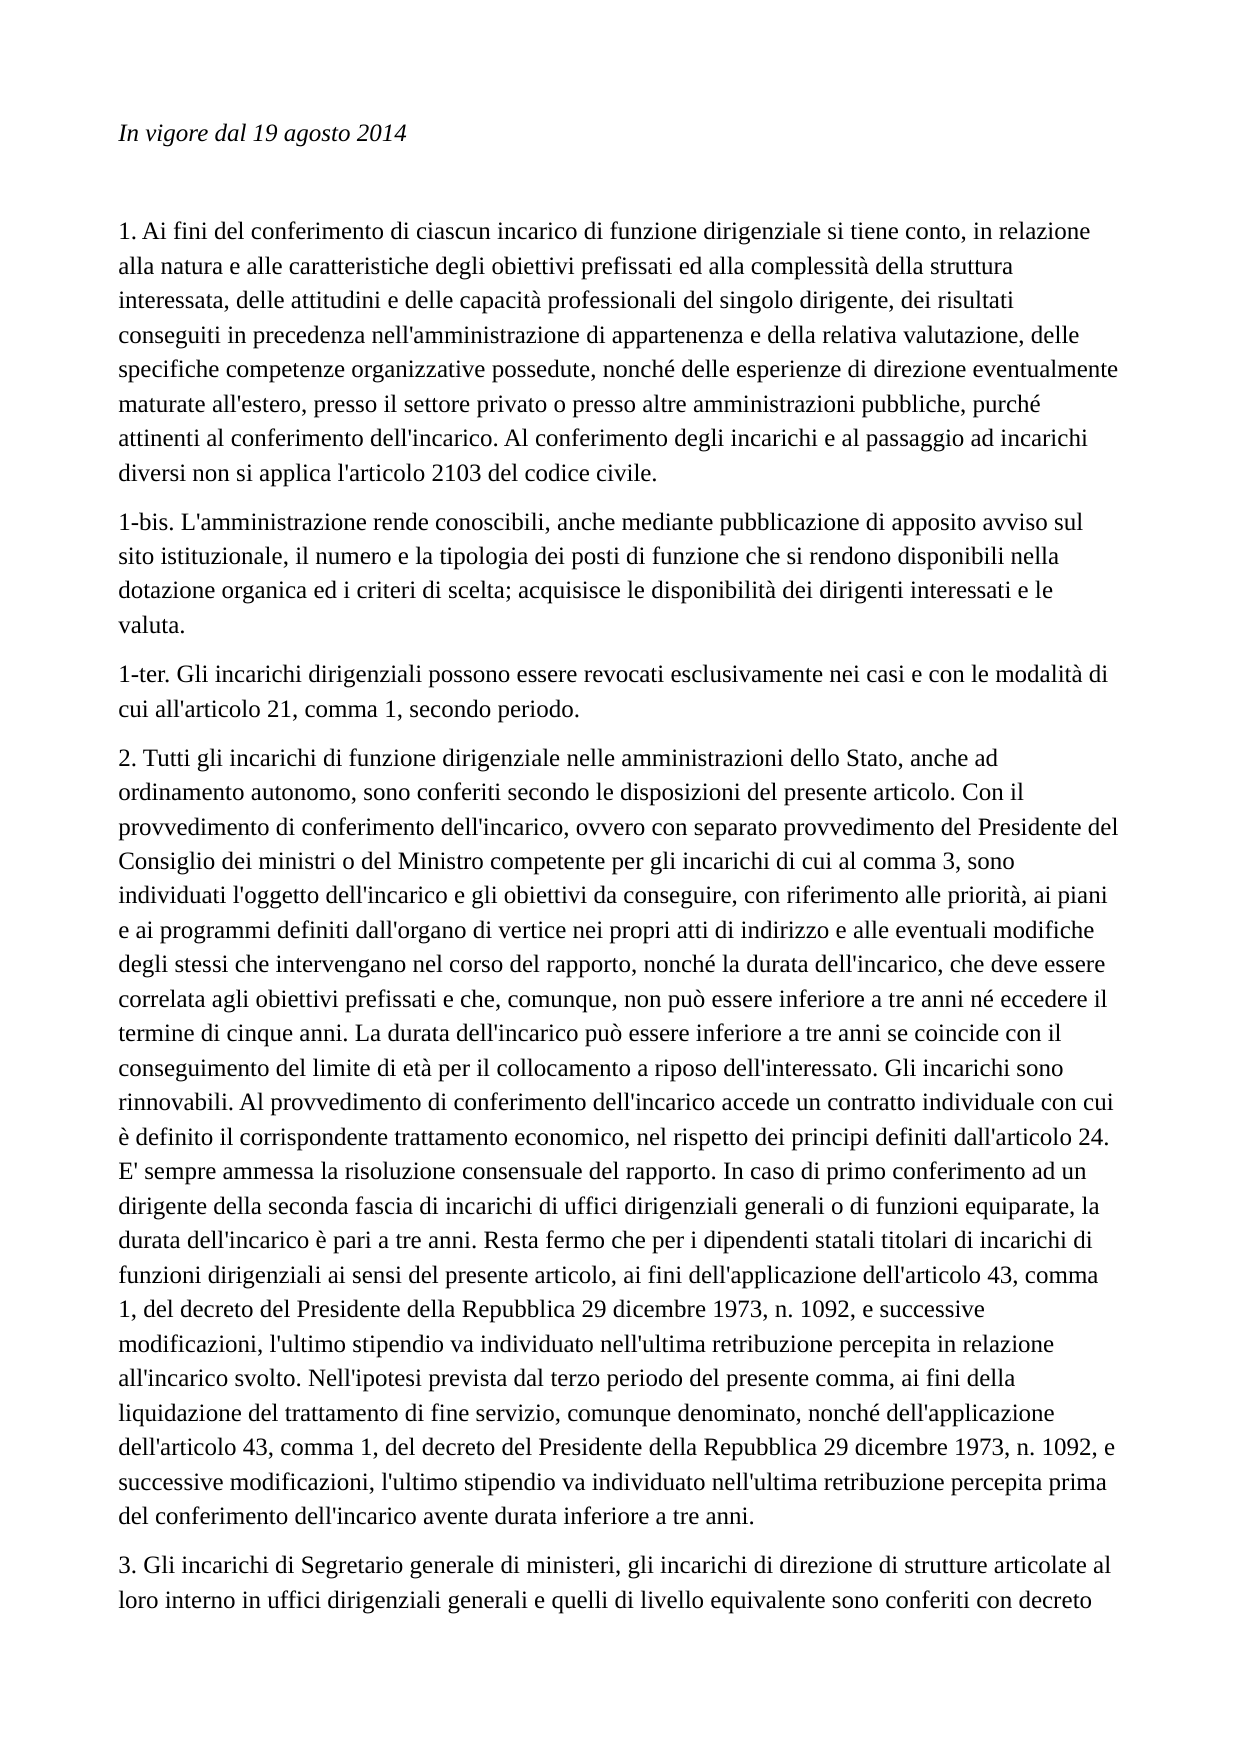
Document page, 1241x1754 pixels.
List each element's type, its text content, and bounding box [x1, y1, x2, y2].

text 3. Gli incarichi di Segretario generale di ministeri, gli incarichi di direzione di strutture articolate al loro interno in uffici dirigenziali generali e quelli di livello equivalente sono conferiti con decreto [118, 1550, 1122, 1613]
text 1-bis. L'amministrazione rende conoscibili, anche mediante pubblicazione di apposito avviso sul sito istituzionale, il numero e la tipologia dei posti di funzione che si rendono disponibili nella dotazione organica ed i criteri di scelta; acquisisce le disponibilità dei dirigenti interessati e le valuta. [118, 507, 1122, 639]
text In vigore dal 19 agosto 2014 [118, 118, 1122, 147]
text 2. Tutti gli incarichi di funzione dirigenziale nelle amministrazioni dello Stato, anche ad ordinamento autonomo, sono conferiti secondo le disposizioni del presente articolo. Con il provvedimento di conferimento dell'incarico, ovvero con separato provvedimento del Presidente del Consiglio dei ministri o del Ministro competente per gli incarichi di cui al comma 3, sono individuati l'oggetto dell'incarico e gli obiettivi da conseguire, con riferimento alle priorità, ai piani e ai programmi definiti dall'organo di vertice nei propri atti di indirizzo e alle eventuali modifiche degli stessi che intervengano nel corso del rapporto, nonché la durata dell'incarico, che deve essere correlata agli obiettivi prefissati e che, comunque, non può essere inferiore a tre anni né eccedere il termine di cinque anni. La durata dell'incarico può essere inferiore a tre anni se coincide con il conseguimento del limite di età per il collocamento a riposo dell'interessato. Gli incarichi sono rinnovabili. Al provvedimento di conferimento dell'incarico accede un contratto individuale con cui è definito il corrispondente trattamento economico, nel rispetto dei principi definiti dall'articolo 24. E' sempre ammessa la risoluzione consensuale del rapporto. In caso di primo conferimento ad un dirigente della seconda fascia di incarichi di uffici dirigenziali generali o di funzioni equiparate, la durata dell'incarico è pari a tre anni. Resta fermo che per i dipendenti statali titolari di incarichi di funzioni dirigenziali ai sensi del presente articolo, ai fini dell'applicazione dell'articolo 43, comma 1, del decreto del Presidente della Repubblica 29 dicembre 1973, n. 1092, e successive modificazioni, l'ultimo stipendio va individuato nell'ultima retribuzione percepita in relazione all'incarico svolto. Nell'ipotesi prevista dal terzo periodo del presente comma, ai fini della liquidazione del trattamento di fine servizio, comunque denominato, nonché dell'applicazione dell'articolo 43, comma 1, del decreto del Presidente della Repubblica 29 dicembre 1973, n. 1092, e successive modificazioni, l'ultimo stipendio va individuato nell'ultima retribuzione percepita prima del conferimento dell'incarico avente durata inferiore a tre anni. [118, 743, 1122, 1530]
text 1. Ai fini del conferimento di ciascun incarico di funzione dirigenziale si tiene conto, in relazione alla natura e alle caratteristiche degli obiettivi prefissati ed alla complessità della struttura interessata, delle attitudini e delle capacità professionali del singolo dirigente, dei risultati conseguiti in precedenza nell'amministrazione di appartenenza e della relativa valutazione, delle specifiche competenze organizzative possedute, nonché delle esperienze di direzione eventualmente maturate all'estero, presso il settore privato o presso altre amministrazioni pubbliche, purché attinenti al conferimento dell'incarico. Al conferimento degli incarichi e al passaggio ad incarichi diversi non si applica l'articolo 2103 del codice civile. [118, 216, 1122, 486]
text 1-ter. Gli incarichi dirigenziali possono essere revocati esclusivamente nei casi e con le modalità di cui all'articolo 21, comma 1, secondo periodo. [118, 659, 1122, 722]
